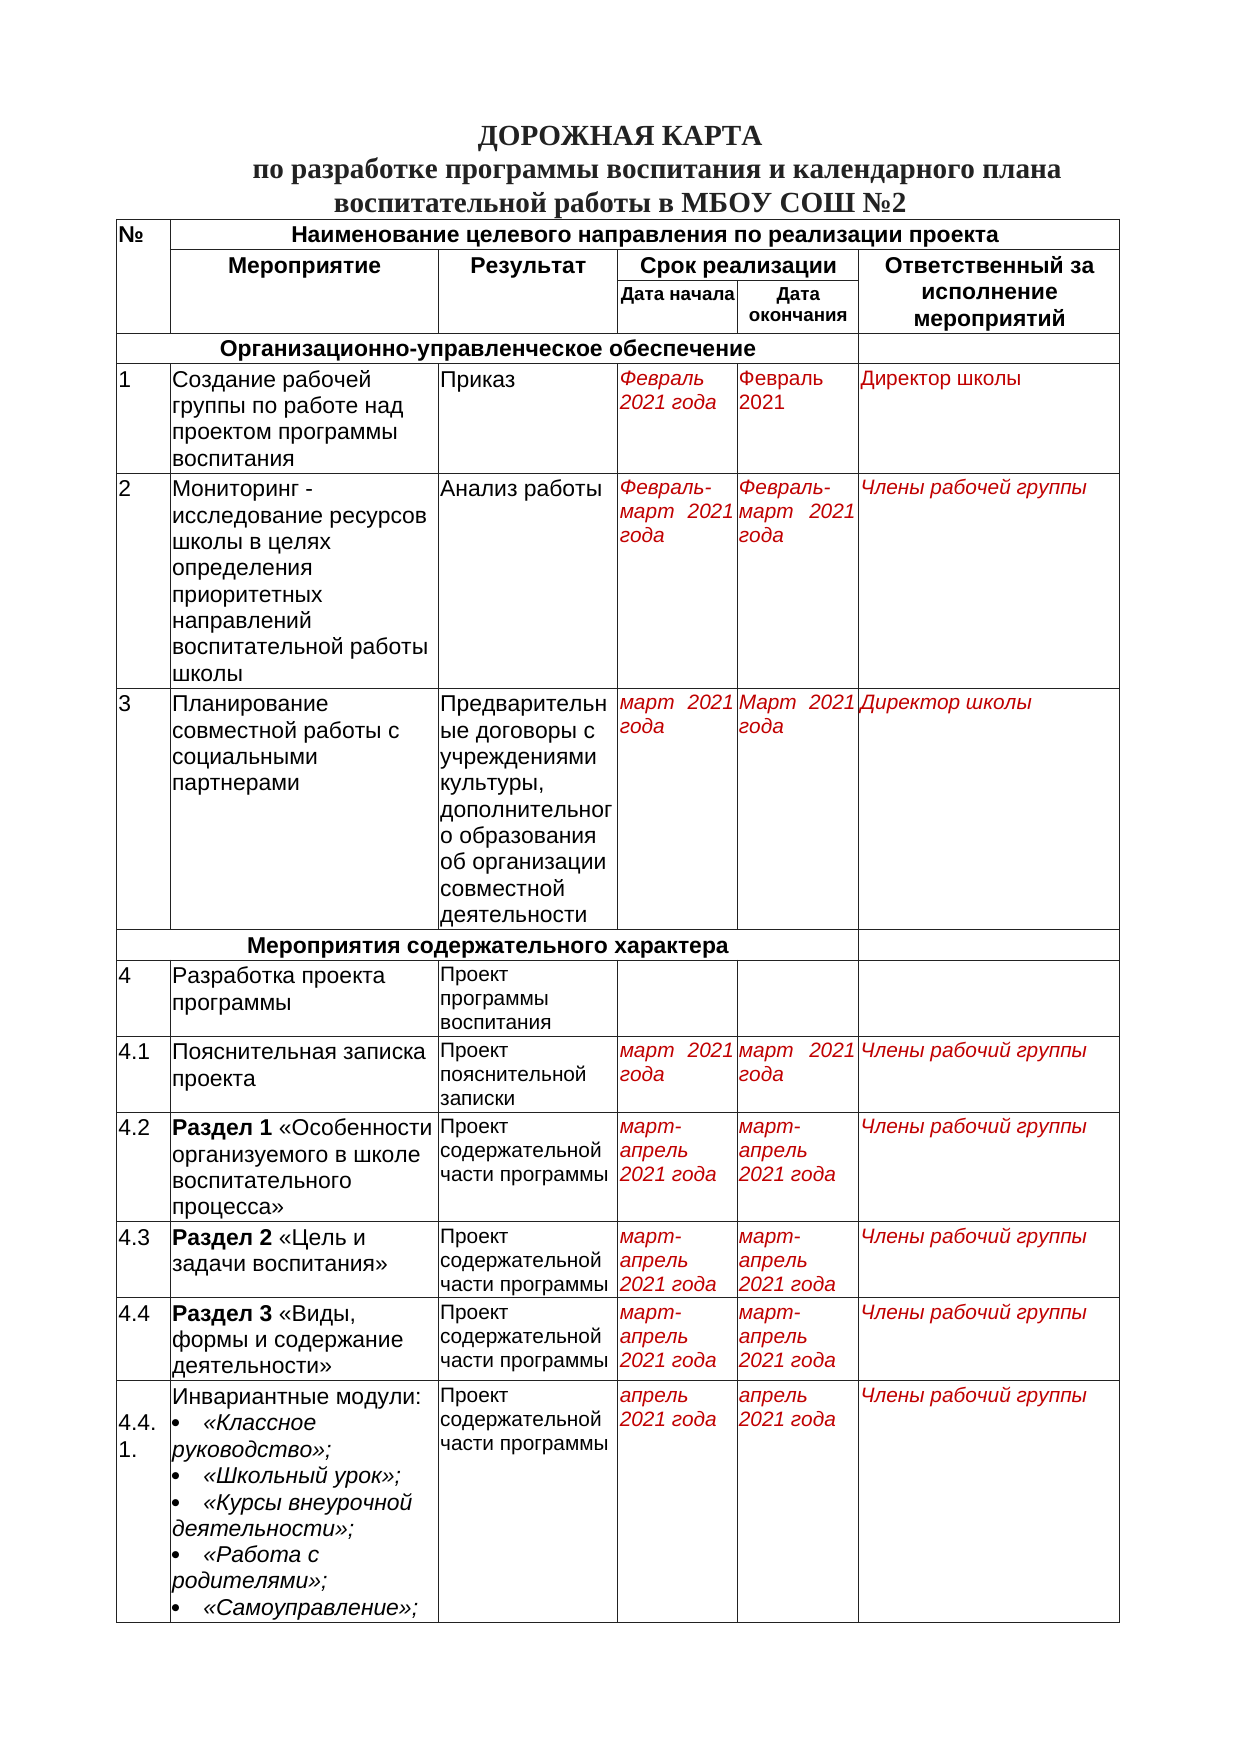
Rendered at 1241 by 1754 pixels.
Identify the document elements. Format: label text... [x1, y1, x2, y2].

table_cell Февраль 2021 [738, 364, 858, 473]
table_cell Дата начала [618, 281, 737, 332]
table_cell Проект содержательной части программы [439, 1113, 617, 1221]
table_cell [859, 334, 1119, 363]
table_cell Члены рабочий группы [859, 1037, 1119, 1112]
table_cell Февраль- март 2021 года [618, 474, 737, 688]
table_cell Февраль 2021 года [618, 364, 737, 473]
table_cell [859, 930, 1119, 959]
table_cell Мониторинг -исследование ресурсов школы в целях определения приоритетных направлений воспитательной работы школы [171, 474, 438, 688]
table_header Наименование целевого направления по реализации проекта [171, 220, 1119, 249]
table_cell [618, 961, 737, 1036]
table_cell март-апрель 2021 года [618, 1298, 737, 1380]
table_cell Срок реализации [618, 250, 858, 280]
table_cell Мероприятие [171, 250, 438, 332]
table_cell март-апрель 2021 года [738, 1222, 858, 1297]
table_cell Проект программы воспитания [439, 961, 617, 1036]
table_cell Члены рабочий группы [859, 1381, 1119, 1622]
table_cell Март 2021 года [738, 689, 858, 929]
table_header № [117, 220, 170, 332]
table_cell март 2021 года [618, 689, 737, 929]
table_cell Предварительные договоры с учреждениями культуры, дополнительного образования об организации совместной деятельности [439, 689, 617, 929]
table_cell март 2021 года [618, 1037, 737, 1112]
table_cell Директор школы [859, 364, 1119, 473]
table_cell Разработка проекта программы [171, 961, 438, 1036]
table_cell 1 [117, 364, 170, 473]
table_cell 4.2 [117, 1113, 170, 1221]
table_cell Раздел 1 «Особенности организуемого в школе воспитательного процесса» [171, 1113, 438, 1221]
table_cell 2 [117, 474, 170, 688]
table_cell Директор школы [859, 689, 1119, 929]
text ДОРОЖНАЯ КАРТА [118, 118, 1122, 152]
table_cell 4.3 [117, 1222, 170, 1297]
table_cell Члены рабочей группы [859, 474, 1119, 688]
table_cell Проект содержательной части программы [439, 1222, 617, 1297]
table_cell [738, 961, 858, 1036]
table_cell март 2021 года [738, 1037, 858, 1112]
table_cell Члены рабочий группы [859, 1222, 1119, 1297]
table_cell Проект содержательной части программы [439, 1298, 617, 1380]
table_cell март-апрель 2021 года [738, 1298, 858, 1380]
table_cell апрель 2021 года [738, 1381, 858, 1622]
table_cell Пояснительная записка проекта [171, 1037, 438, 1112]
table_cell Проект содержательной части программы [439, 1381, 617, 1622]
table_cell 4.4 [117, 1298, 170, 1380]
table_cell Приказ [439, 364, 617, 473]
table_cell 4.4.1. [117, 1381, 170, 1622]
text по разработке программы воспитания и календарного плана воспитательной работы в МБОУ СОШ №2 [118, 152, 1122, 219]
table_cell Члены рабочий группы [859, 1113, 1119, 1221]
table_cell март-апрель 2021 года [618, 1222, 737, 1297]
table_cell 4.1 [117, 1037, 170, 1112]
table_cell Создание рабочей группы по работе над проектом программы воспитания [171, 364, 438, 473]
table_cell Анализ работы [439, 474, 617, 688]
table_cell Ответственный за исполнение мероприятий [859, 250, 1119, 332]
table_cell [859, 961, 1119, 1036]
table_cell Проект пояснительной записки [439, 1037, 617, 1112]
table_cell апрель 2021 года [618, 1381, 737, 1622]
table_cell Результат [439, 250, 617, 332]
table_cell март-апрель 2021 года [738, 1113, 858, 1221]
table_cell Дата окончания [738, 281, 858, 332]
table_cell 4 [117, 961, 170, 1036]
table_cell Инвариантные модули: «Классное руководство»; «Школьный урок»; «Курсы внеурочной деятельности»; «Работа с родителями»; «Самоуправление»; «Профориентация» [171, 1381, 438, 1622]
table_cell Раздел 2 «Цель и задачи воспитания» [171, 1222, 438, 1297]
table_cell Февраль- март 2021 года [738, 474, 858, 688]
table_cell Планирование совместной работы с социальными партнерами [171, 689, 438, 929]
table_cell 3 [117, 689, 170, 929]
table_cell март-апрель 2021 года [618, 1113, 737, 1221]
table_cell Мероприятия содержательного характера [117, 930, 858, 959]
table_cell Организационно-управленческое обеспечение [117, 334, 858, 363]
table_cell Члены рабочий группы [859, 1298, 1119, 1380]
table_cell Раздел 3 «Виды, формы и содержание деятельности» [171, 1298, 438, 1380]
